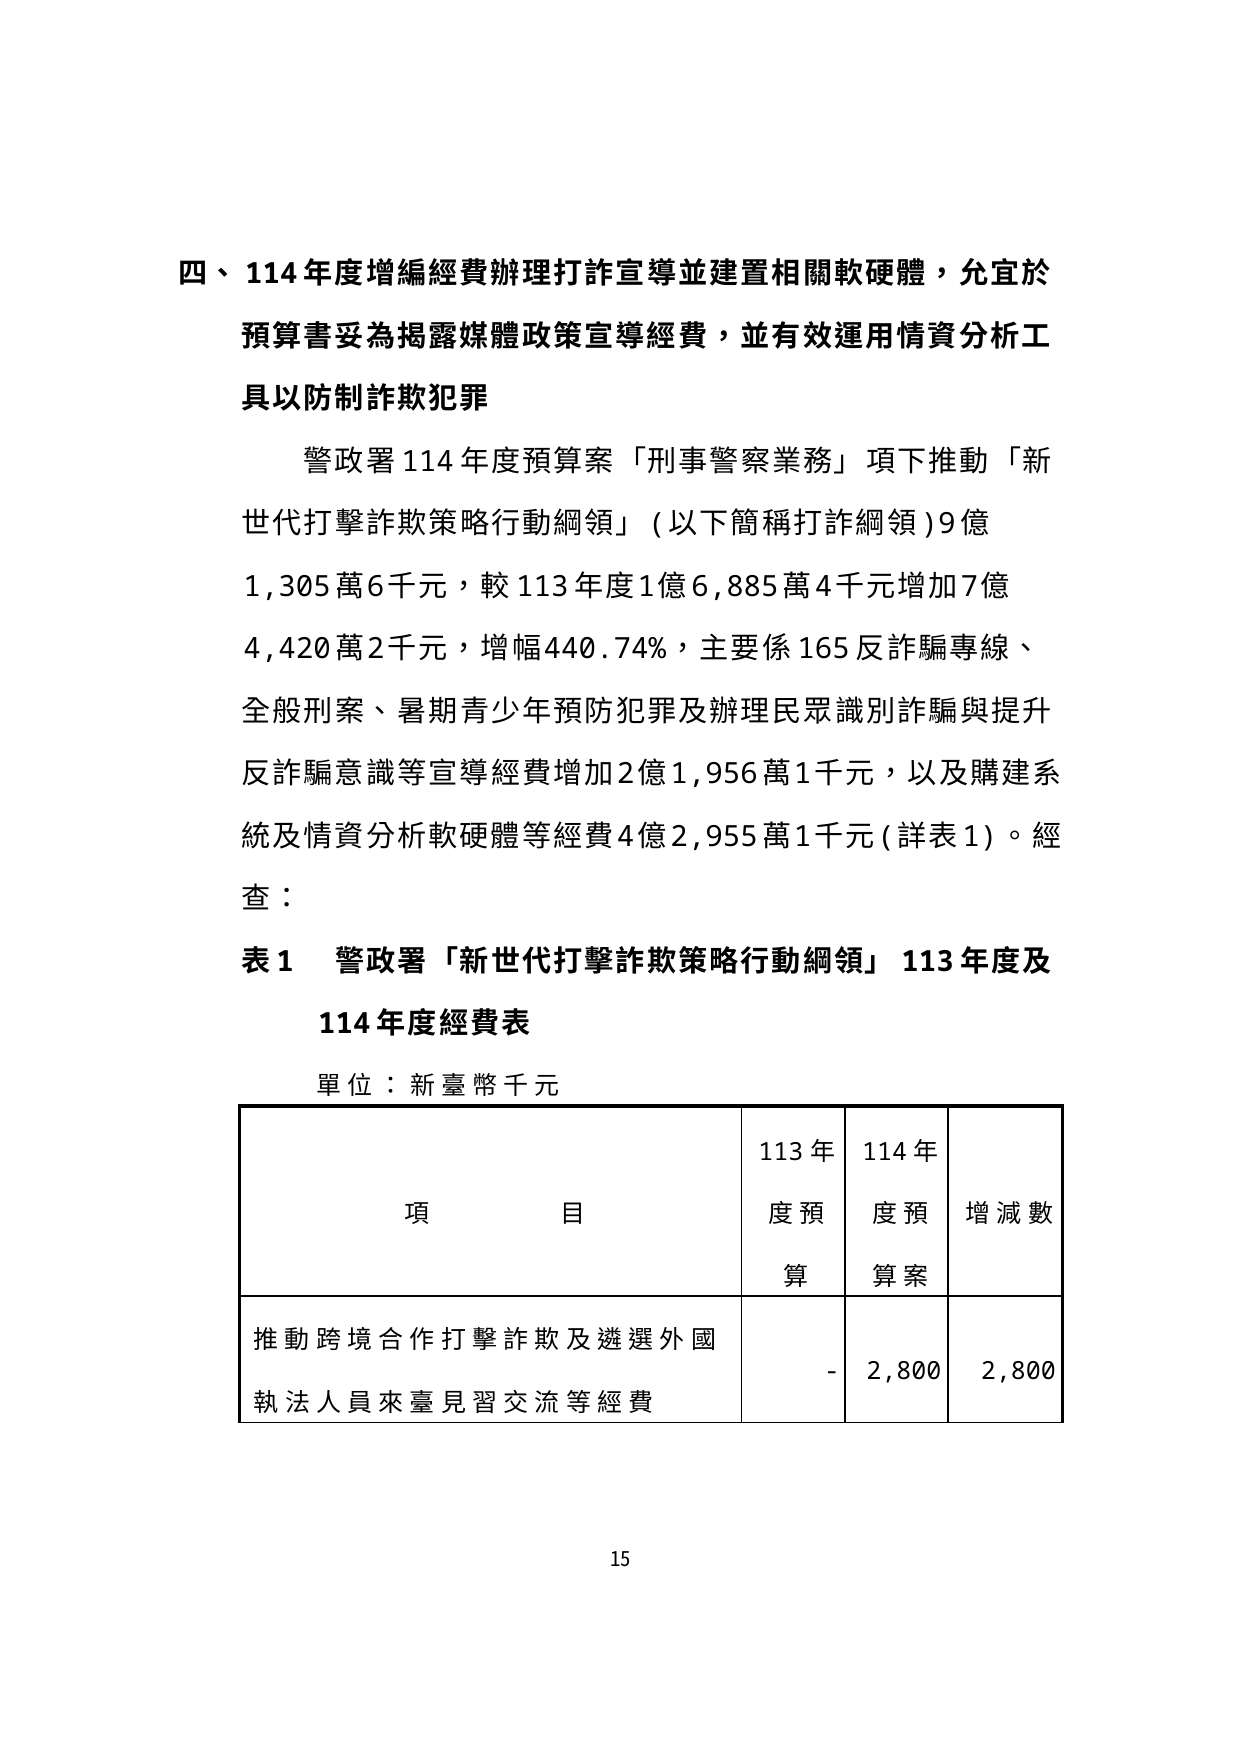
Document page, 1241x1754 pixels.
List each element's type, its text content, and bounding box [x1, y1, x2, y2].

text 表1 警政署「新世代打擊詐欺策略行動綱領」113年度及114年度經費表 單位：新臺幣千元 [233, 917, 1063, 1104]
table_cell 2,800 [949, 1297, 1061, 1421]
table_header 項 目 [241, 1108, 741, 1295]
text 四、114年度增編經費辦理打詐宣導並建置相關軟硬體，允宜於預算書妥為揭露媒體政策宣導經費，並有效運用情資分析工具以防制詐欺犯罪 [177, 229, 1063, 417]
table_cell - [742, 1297, 844, 1421]
table_header 113年度預算 [742, 1108, 844, 1295]
table_header 114年度預算案 [846, 1108, 947, 1295]
table_cell 2,800 [846, 1297, 947, 1421]
table_cell 推動跨境合作打擊詐欺及遴選外國執法人員來臺見習交流等經費 [241, 1297, 741, 1421]
table_header 增減數 [949, 1108, 1061, 1295]
text 警政署114年度預算案「刑事警察業務」項下推動「新世代打擊詐欺策略行動綱領」(以下簡稱打詐綱領)9億1,305萬6千元，較113年度1億6,885萬4千元增加7億4,420萬2千元，增幅440.74%，主要係165反詐騙專線、全般刑案、暑期青少年預防犯罪及辦理民眾識別詐騙與提升反詐騙意識等宣導經費增加2億1,956萬1千元，以及購建系統及情資分析軟硬體等經費4億2,955萬1千元(詳表1)。經查： [236, 417, 1063, 917]
